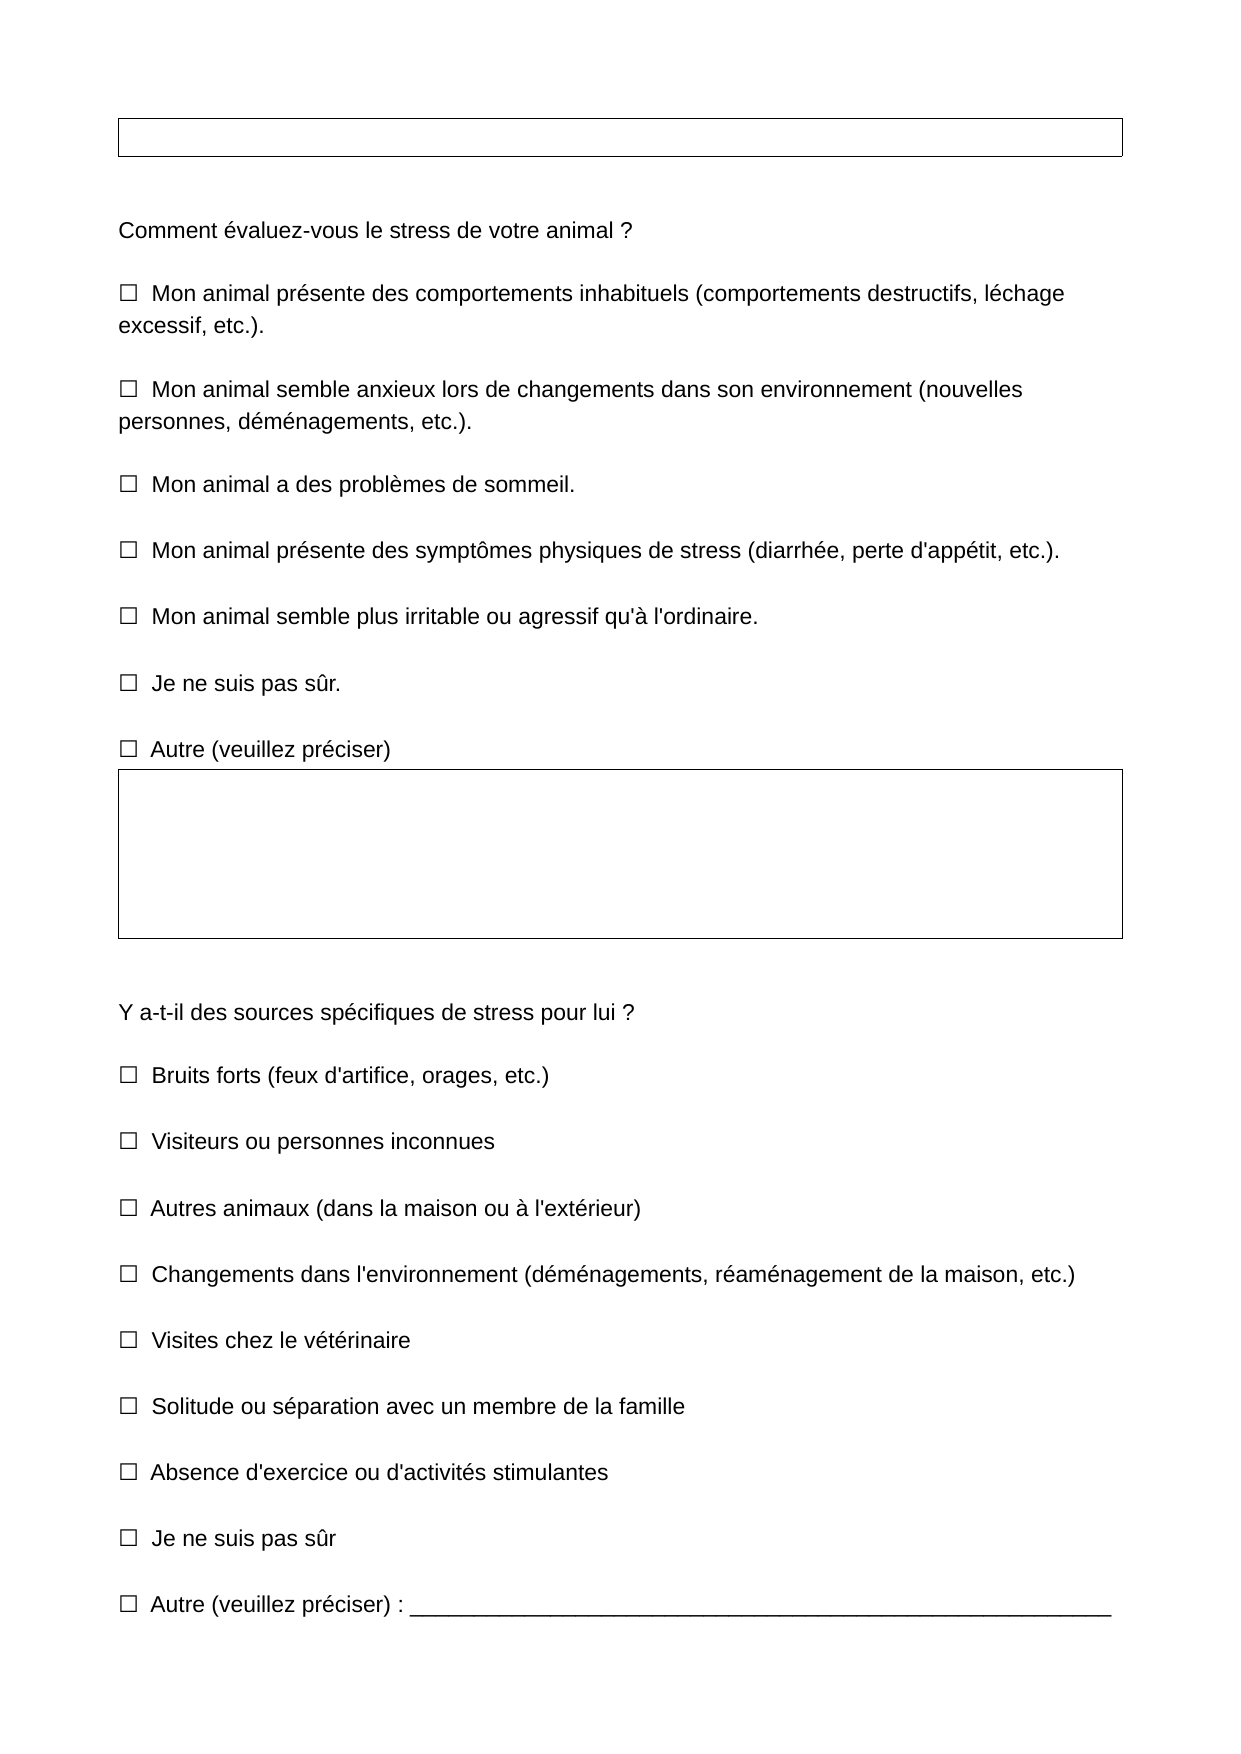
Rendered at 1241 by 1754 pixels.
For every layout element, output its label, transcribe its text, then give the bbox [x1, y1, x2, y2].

table_header [119, 770, 1122, 938]
table_header [119, 119, 1122, 156]
text ☐ Mon animal semble anxieux lors de changements dans son environnement (nouvelles personnes, déménagements, etc.). [118, 372, 1122, 434]
text ☐ Mon animal présente des comportements inhabituels (comportements destructifs, léchage excessif, etc.). [118, 277, 1122, 338]
text ☐ Changements dans l'environnement (déménagements, réaménagement de la maison, etc.) [118, 1258, 1122, 1289]
text ☐ Absence d'exercice ou d'activités stimulantes [118, 1456, 1122, 1487]
text ☐ Solitude ou séparation avec un membre de la famille [118, 1390, 1122, 1421]
text ☐ Mon animal présente des symptômes physiques de stress (diarrhée, perte d'appétit, etc.). [118, 534, 1122, 565]
text ☐ Je ne suis pas sûr [118, 1522, 1122, 1553]
text ☐ Bruits forts (feux d'artifice, orages, etc.) [118, 1059, 1122, 1090]
text ☐ Autre (veuillez préciser) : _______________________________________________________ [118, 1588, 1122, 1619]
text ☐ Visiteurs ou personnes inconnues [118, 1125, 1122, 1157]
text Y a-t-il des sources spécifiques de stress pour lui ? [118, 999, 1122, 1025]
text ☐ Mon animal semble plus irritable ou agressif qu'à l'ordinaire. [118, 600, 1122, 632]
text ☐ Je ne suis pas sûr. [118, 666, 1122, 698]
text ☐ Autre (veuillez préciser) [118, 733, 1122, 764]
text ☐ Visites chez le vétérinaire [118, 1324, 1122, 1355]
text ☐ Autres animaux (dans la maison ou à l'extérieur) [118, 1191, 1122, 1223]
text Comment évaluez-vous le stress de votre animal ? [118, 217, 1122, 243]
text ☐ Mon animal a des problèmes de sommeil. [118, 468, 1122, 499]
